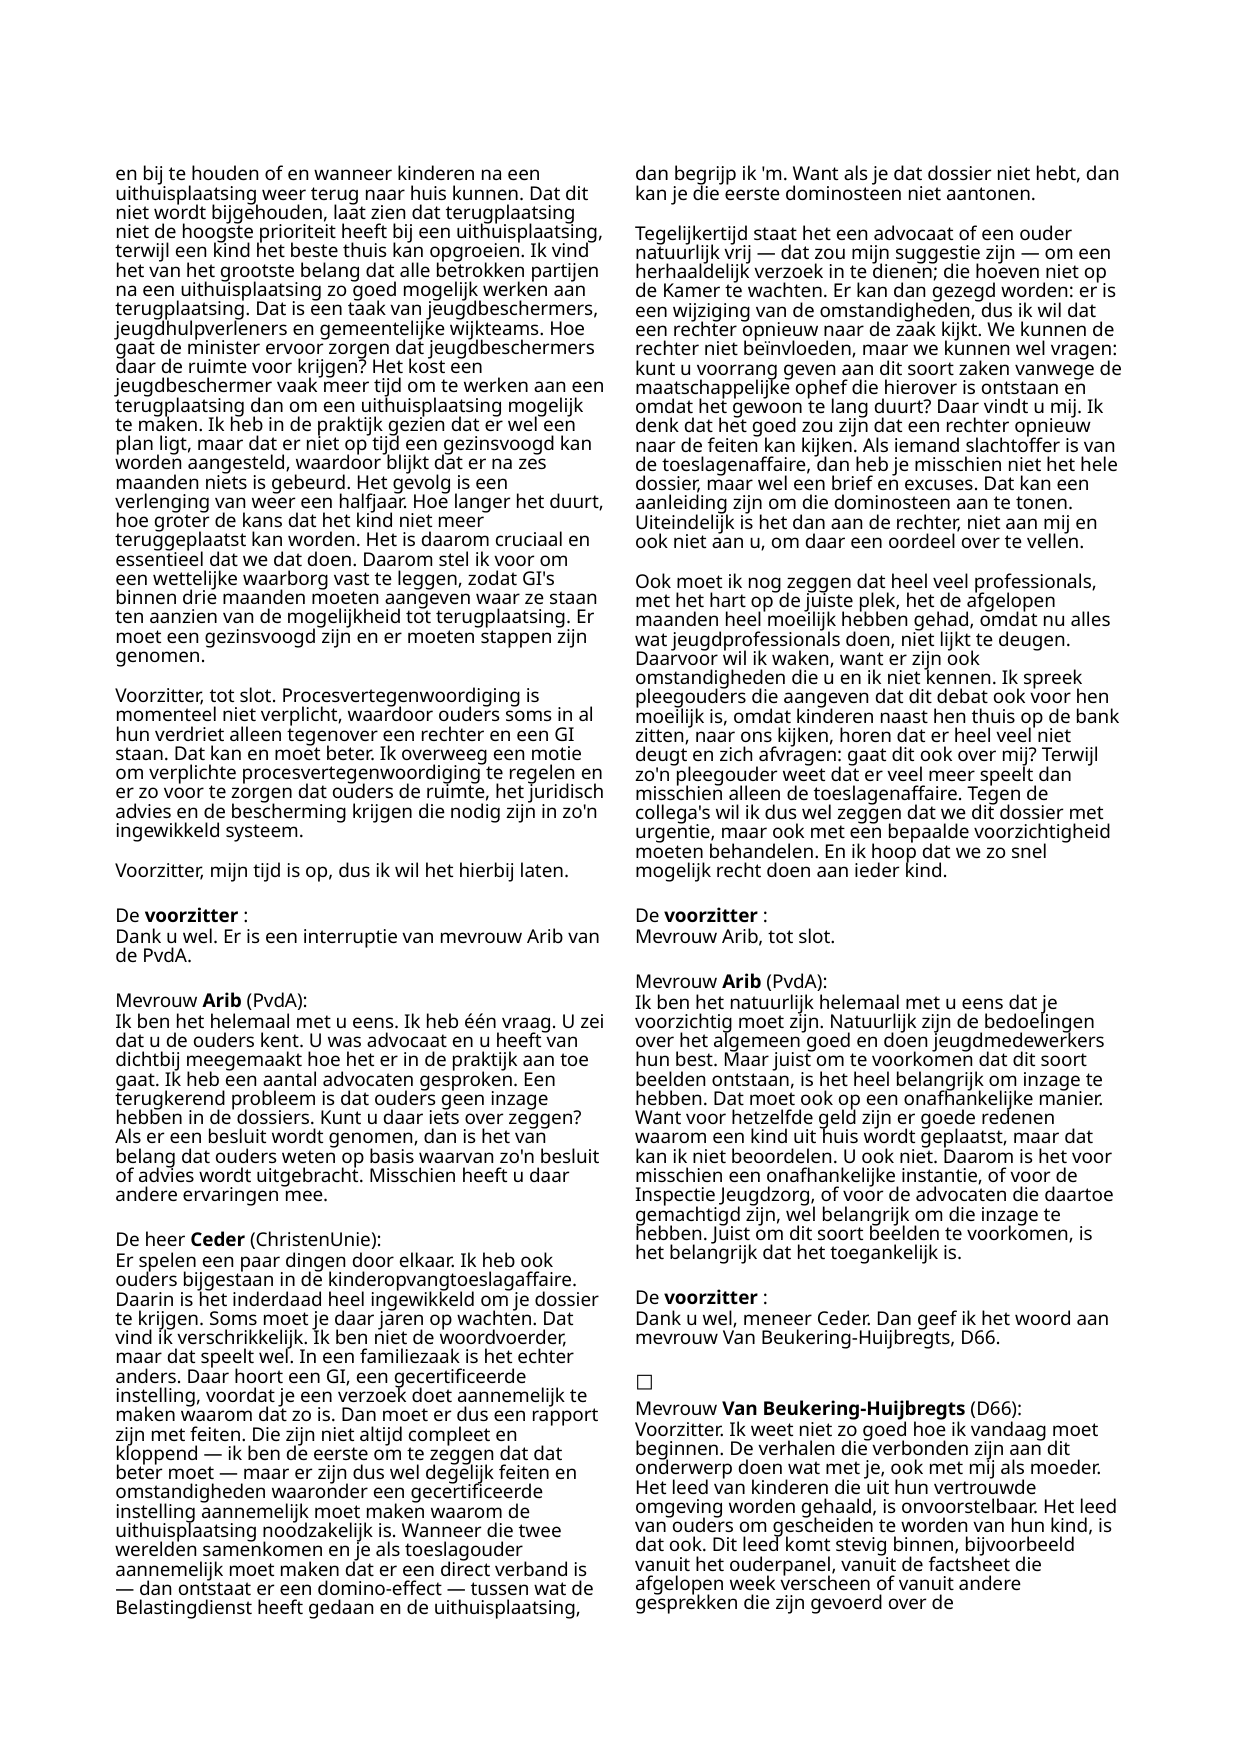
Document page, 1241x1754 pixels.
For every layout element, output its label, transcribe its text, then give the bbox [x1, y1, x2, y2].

text Ik ben het natuurlijk helemaal met u eens dat je voorzichtig moet zijn. Natuurlijk zijn de bedoelingen over het algemeen goed en doen jeugdmedewerkers hun best. Maar juist om te voorkomen dat dit soort beelden ontstaan, is het heel belangrijk om inzage te hebben. Dat moet ook op een onafhankelijke manier. Want voor hetzelfde geld zijn er goede redenen waarom een kind uit huis wordt geplaatst, maar dat kan ik niet beoordelen. U ook niet. Daarom is het voor misschien een onafhankelijke instantie, of voor de Inspectie Jeugdzorg, of voor de advocaten die daartoe gemachtigd zijn, wel belangrijk om die inzage te hebben. Juist om dit soort beelden te voorkomen, is het belangrijk dat het toegankelijk is. [635, 994, 1125, 1263]
text Tegelijkertijd staat het een advocaat of een ouder natuurlijk vrij — dat zou mijn suggestie zijn — om een herhaaldelijk verzoek in te dienen; die hoeven niet op de Kamer te wachten. Er kan dan gezegd worden: er is een wijziging van de omstandigheden, dus ik wil dat een rechter opnieuw naar de zaak kijkt. We kunnen de rechter niet beïnvloeden, maar we kunnen wel vragen: kunt u voorrang geven aan dit soort zaken vanwege de maatschappelijke ophef die hierover is ontstaan en omdat het gewoon te lang duurt? Daar vindt u mij. Ik denk dat het goed zou zijn dat een rechter opnieuw naar de feiten kan kijken. Als iemand slachtoffer is van de toeslagenaffaire, dan heb je misschien niet het hele dossier, maar wel een brief en excuses. Dat kan een aanleiding zijn om die dominosteen aan te tonen. Uiteindelijk is het dan aan de rechter, niet aan mij en ook niet aan u, om daar een oordeel over te vellen. [635, 224, 1125, 552]
text Ook moet ik nog zeggen dat heel veel professionals, met het hart op de juiste plek, het de afgelopen maanden heel moeilijk hebben gehad, omdat nu alles wat jeugdprofessionals doen, niet lijkt te deugen. Daarvoor wil ik waken, want er zijn ook omstandigheden die u en ik niet kennen. Ik spreek pleegouders die aangeven dat dit debat ook voor hen moeilijk is, omdat kinderen naast hen thuis op de bank zitten, naar ons kijken, horen dat er heel veel niet deugt en zich afvragen: gaat dit ook over mij? Terwijl zo'n pleegouder weet dat er veel meer speelt dan misschien alleen de toeslagenaffaire. Tegen de collega's wil ik dus wel zeggen dat we dit dossier met urgentie, maar ook met een bepaalde voorzichtigheid moeten behandelen. En ik hoop dat we zo snel mogelijk recht doen aan ieder kind. [635, 573, 1125, 881]
text Mevrouw Arib, tot slot. [635, 928, 1125, 947]
text De voorzitter : [635, 1284, 1125, 1310]
text Dank u wel, meneer Ceder. Dan geef ik het woord aan mevrouw Van Beukering-Huijbregts, D66. [635, 1310, 1125, 1348]
text Voorzitter, tot slot. Procesvertegenwoordiging is momenteel niet verplicht, waardoor ouders soms in al hun verdriet alleen tegenover een rechter en een GI staan. Dat kan en moet beter. Ik overweeg een motie om verplichte procesvertegenwoordiging te regelen en er zo voor te zorgen dat ouders de ruimte, het juridisch advies en de bescherming krijgen die nodig zijn in zo'n ingewikkeld systeem. [115, 687, 605, 841]
text Mevrouw Van Beukering-Huijbregts (D66): [635, 1395, 1125, 1421]
text dan begrijp ik 'm. Want als je dat dossier niet hebt, dan kan je die eerste dominosteen niet aantonen. [635, 165, 1125, 204]
text Voorzitter. Ik weet niet zo goed hoe ik vandaag moet beginnen. De verhalen die verbonden zijn aan dit onderwerp doen wat met je, ook met mij als moeder. Het leed van kinderen die uit hun vertrouwde omgeving worden gehaald, is onvoorstelbaar. Het leed van ouders om gescheiden te worden van hun kind, is dat ook. Dit leed komt stevig binnen, bijvoorbeeld vanuit het ouderpanel, vanuit de factsheet die afgelopen week verscheen of vanuit andere gesprekken die zijn gevoerd over de [635, 1421, 1125, 1613]
text De voorzitter : [115, 902, 605, 928]
text Dank u wel. Er is een interruptie van mevrouw Arib van de PvdA. [115, 928, 605, 966]
text De voorzitter : [635, 902, 1125, 928]
text Mevrouw Arib (PvdA): [115, 987, 605, 1013]
text Mevrouw Arib (PvdA): [635, 968, 1125, 994]
text Er spelen een paar dingen door elkaar. Ik heb ook ouders bijgestaan in de kinderopvangtoeslagaffaire. Daarin is het inderdaad heel ingewikkeld om je dossier te krijgen. Soms moet je daar jaren op wachten. Dat vind ik verschrikkelijk. Ik ben niet de woordvoerder, maar dat speelt wel. In een familiezaak is het echter anders. Daar hoort een GI, een gecertificeerde instelling, voordat je een verzoek doet aannemelijk te maken waarom dat zo is. Dan moet er dus een rapport zijn met feiten. Die zijn niet altijd compleet en kloppend — ik ben de eerste om te zeggen dat dat beter moet — maar er zijn dus wel degelijk feiten en omstandigheden waaronder een gecertificeerde instelling aannemelijk moet maken waarom de uithuisplaatsing noodzakelijk is. Wanneer die twee werelden samenkomen en je als toeslagouder aannemelijk moet maken dat er een direct verband is — dan ontstaat er een domino-effect — tussen wat de Belastingdienst heeft gedaan en de uithuisplaatsing, [115, 1252, 605, 1618]
text ⬜ [635, 1369, 1125, 1395]
text Voorzitter, mijn tijd is op, dus ik wil het hierbij laten. [115, 862, 605, 881]
text en bij te houden of en wanneer kinderen na een uithuisplaatsing weer terug naar huis kunnen. Dat dit niet wordt bijgehouden, laat zien dat terugplaatsing niet de hoogste prioriteit heeft bij een uithuisplaatsing, terwijl een kind het beste thuis kan opgroeien. Ik vind het van het grootste belang dat alle betrokken partijen na een uithuisplaatsing zo goed mogelijk werken aan terugplaatsing. Dat is een taak van jeugdbeschermers, jeugdhulpverleners en gemeentelijke wijkteams. Hoe gaat de minister ervoor zorgen dat jeugdbeschermers daar de ruimte voor krijgen? Het kost een jeugdbeschermer vaak meer tijd om te werken aan een terugplaatsing dan om een uithuisplaatsing mogelijk te maken. Ik heb in de praktijk gezien dat er wel een plan ligt, maar dat er niet op tijd een gezinsvoogd kan worden aangesteld, waardoor blijkt dat er na zes maanden niets is gebeurd. Het gevolg is een verlenging van weer een halfjaar. Hoe langer het duurt, hoe groter de kans dat het kind niet meer teruggeplaatst kan worden. Het is daarom cruciaal en essentieel dat we dat doen. Daarom stel ik voor om een wettelijke waarborg vast te leggen, zodat GI's binnen drie maanden moeten aangeven waar ze staan ten aanzien van de mogelijkheid tot terugplaatsing. Er moet een gezinsvoogd zijn en er moeten stappen zijn genomen. [115, 165, 605, 666]
text Ik ben het helemaal met u eens. Ik heb één vraag. U zei dat u de ouders kent. U was advocaat en u heeft van dichtbij meegemaakt hoe het er in de praktijk aan toe gaat. Ik heb een aantal advocaten gesproken. Een terugkerend probleem is dat ouders geen inzage hebben in de dossiers. Kunt u daar iets over zeggen? Als er een besluit wordt genomen, dan is het van belang dat ouders weten op basis waarvan zo'n besluit of advies wordt uitgebracht. Misschien heeft u daar andere ervaringen mee. [115, 1013, 605, 1206]
text De heer Ceder (ChristenUnie): [115, 1226, 605, 1252]
